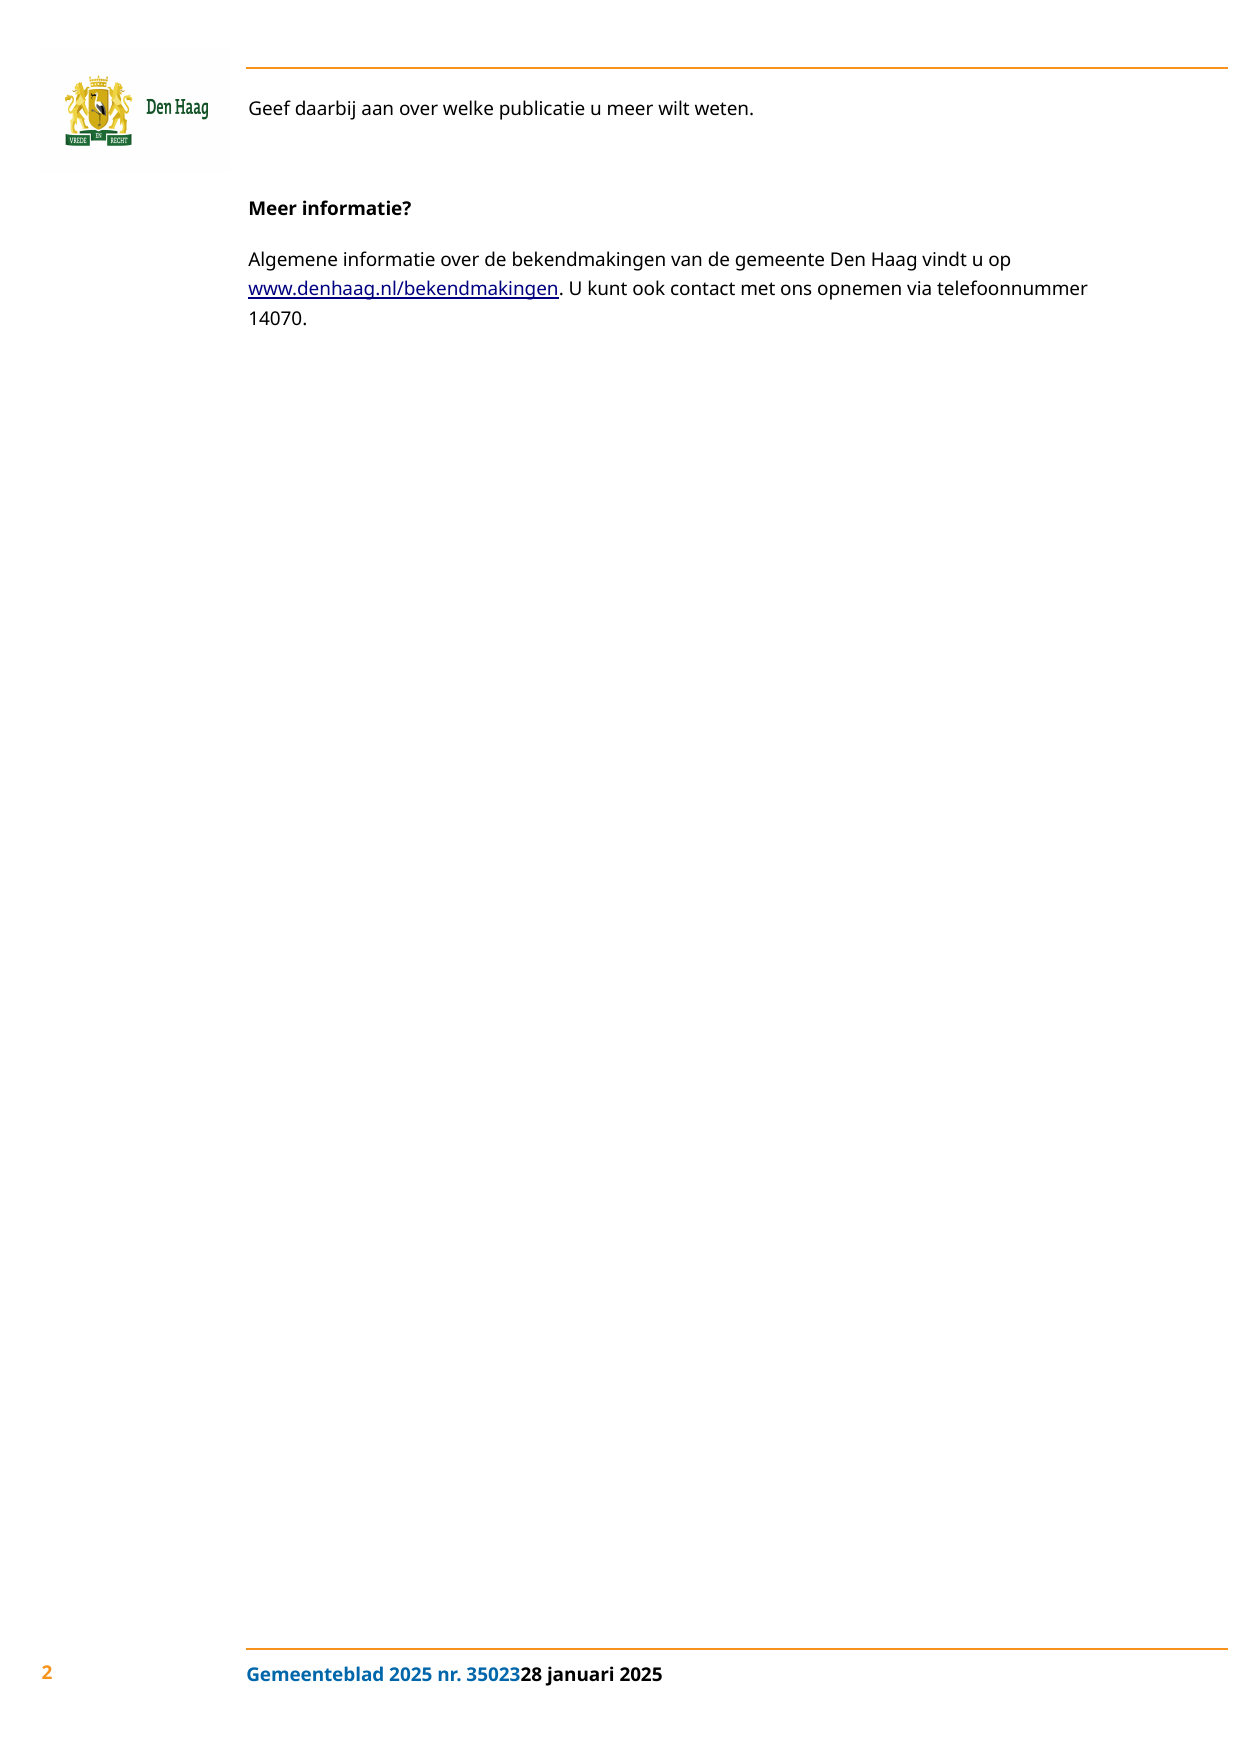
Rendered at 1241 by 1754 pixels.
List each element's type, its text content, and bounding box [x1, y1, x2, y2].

text Geef daarbij aan over welke publicatie u meer wilt weten. [248, 95, 1152, 121]
text Algemene informatie over de bekendmakingen van de gemeente Den Haag vindt u op www.denhaag.nl/bekendmakingen. U kunt ook contact met ons opnemen via telefoonnummer 14070. [248, 246, 1152, 331]
text Meer informatie? [248, 196, 1152, 221]
picture [41, 47, 231, 172]
